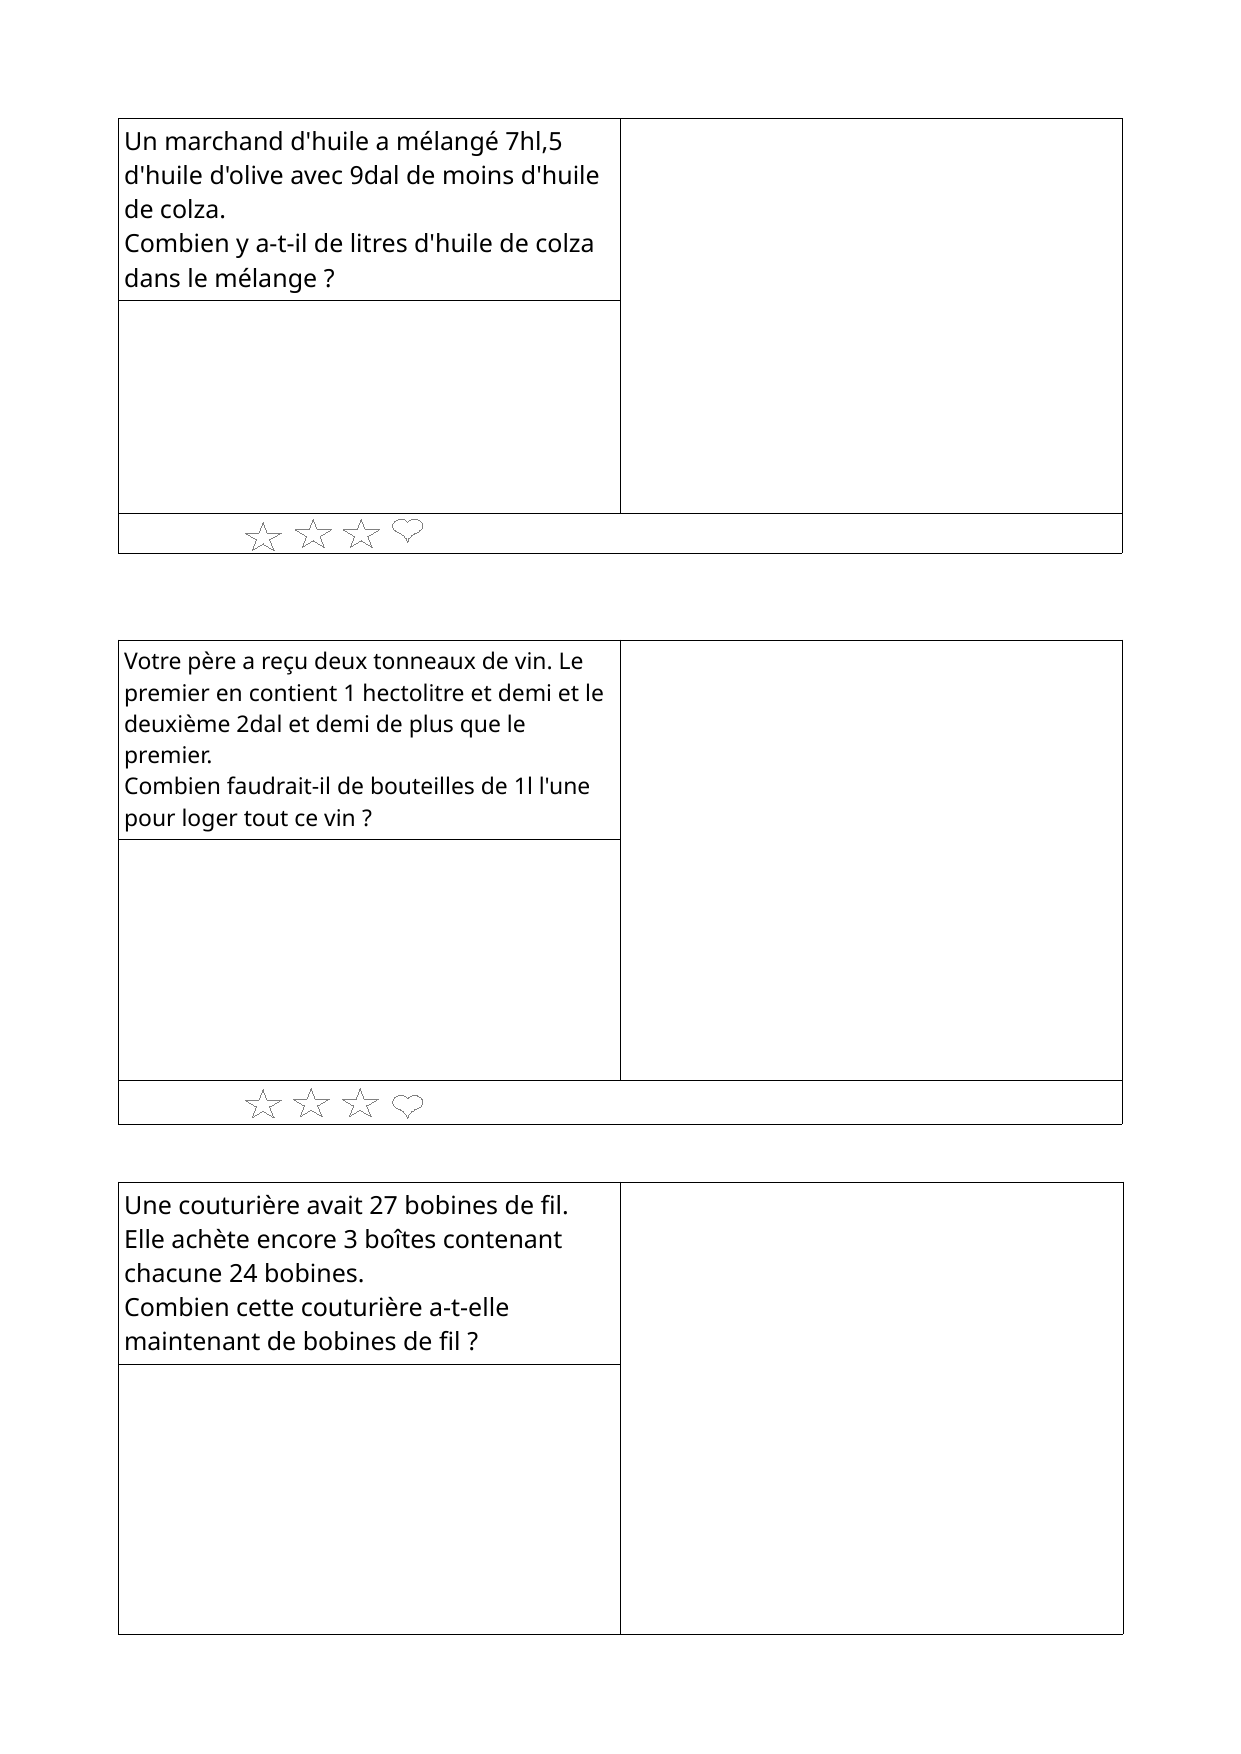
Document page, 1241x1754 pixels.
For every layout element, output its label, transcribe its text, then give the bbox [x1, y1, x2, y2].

table_cell [119, 1081, 1122, 1124]
table_cell [119, 1365, 620, 1634]
table_header Une couturière avait 27 bobines de fil. Elle achète encore 3 boîtes contenant chacune 24 bobines. Combien cette couturière a-t-elle maintenant de bobines de fil ? [119, 1183, 620, 1363]
table_cell [119, 840, 620, 1080]
table_header [621, 119, 1122, 513]
table_cell [119, 514, 1122, 553]
table_header Votre père a reçu deux tonneaux de vin. Le premier en contient 1 hectolitre et demi et le deuxième 2dal et demi de plus que le premier. Combien faudrait-il de bouteilles de 1l l'une pour loger tout ce vin ? [119, 641, 620, 838]
table_header [621, 1183, 1123, 1634]
table_header [621, 641, 1122, 1080]
table_cell [119, 301, 620, 513]
table_header Un marchand d'huile a mélangé 7hl,5 d'huile d'olive avec 9dal de moins d'huile de colza. Combien y a-t-il de litres d'huile de colza dans le mélange ? [119, 119, 620, 300]
